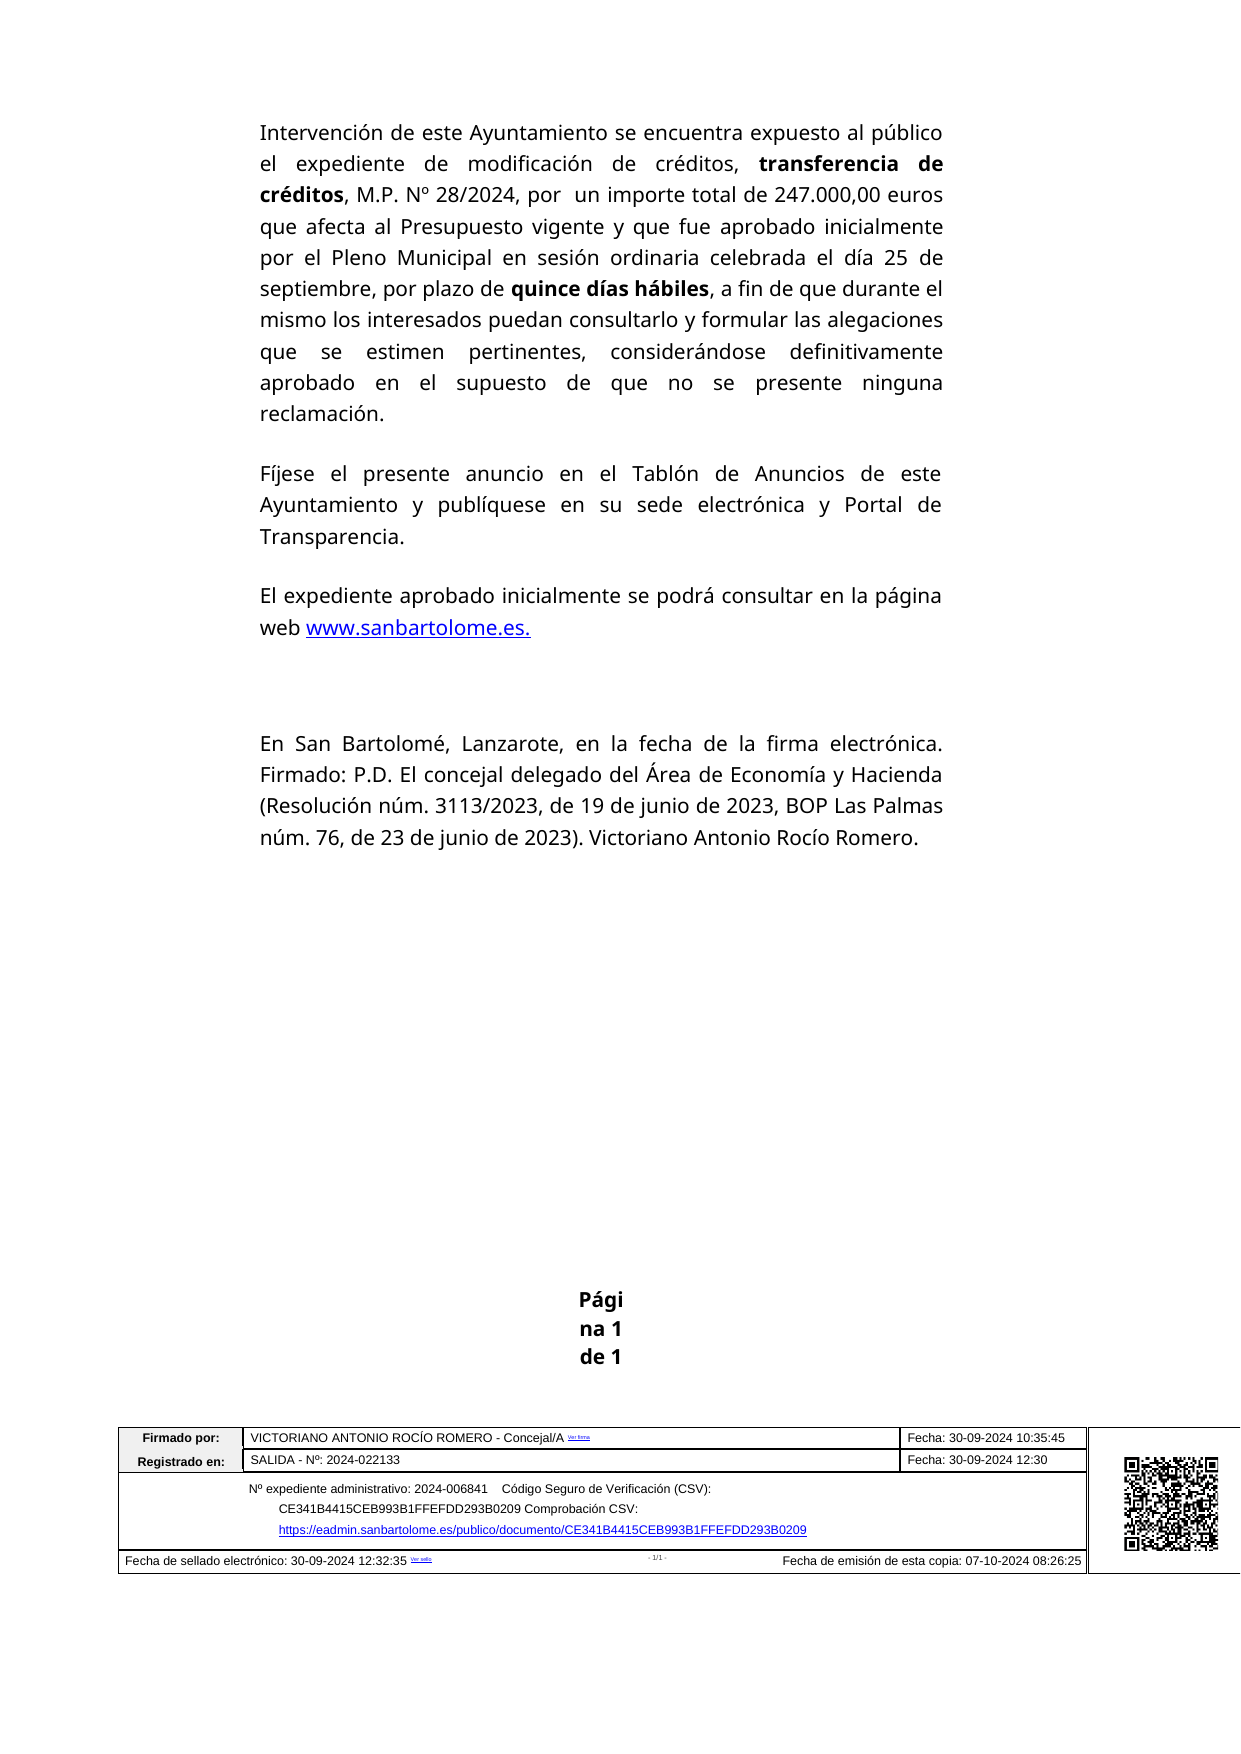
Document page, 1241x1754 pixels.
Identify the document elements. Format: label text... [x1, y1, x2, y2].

text Intervención de este Ayuntamiento se encuentra expuesto al público el expediente de modificación de créditos, transferencia de créditos, M.P. Nº 28/2024, por un importe total de 247.000,00 euros que afecta al Presupuesto vigente y que fue aprobado inicialmente por el Pleno Municipal en sesión ordinaria celebrada el día 25 de septiembre, por plazo de quince días hábiles, a fin de que durante el mismo los interesados puedan consultarlo y formular las alegaciones que se estimen pertinentes, considerándose definitivamente aprobado en el supuesto de que no se presente ninguna reclamación. [259, 118, 943, 428]
text En San Bartolomé, Lanzarote, en la fecha de la firma electrónica. Firmado: P.D. El concejal delegado del Área de Economía y Hacienda (Resolución núm. 3113/2023, de 19 de junio de 2023, BOP Las Palmas núm. 76, de 23 de junio de 2023). Victoriano Antonio Rocío Romero. [259, 729, 943, 851]
table_cell SALIDA - Nº: 2024-022133 [244, 1450, 899, 1471]
table_cell Fecha de sellado electrónico: 30-09-2024 12:32:35 Ver sello - 1/1 - Fecha de emisión de esta copia: 07-10-2024 08:26:25 [119, 1551, 1086, 1573]
text Página 1 de 1 [576, 1285, 625, 1371]
table_cell Nº expediente administrativo: 2024-006841 Código Seguro de Verificación (CSV): CE341B4415CEB993B1FFEFDD293B0209 Comprobación CSV: https://eadmin.sanbartolome.es/publico/documento/CE341B4415CEB993B1FFEFDD293B0209 [119, 1473, 1086, 1549]
table_header VICTORIANO ANTONIO ROCÍO ROMERO - Concejal/A Ver firma [244, 1428, 899, 1448]
text El expediente aprobado inicialmente se podrá consultar en la página web www.sanbartolome.es. [259, 581, 943, 641]
table_header Firmado por: [119, 1428, 242, 1446]
text Fíjese el presente anuncio en el Tablón de Anuncios de este Ayuntamiento y publíquese en su sede electrónica y Portal de Transparencia. [259, 459, 943, 550]
table_header Fecha: 30-09-2024 10:35:45 [901, 1428, 1086, 1448]
table_cell Registrado en: [119, 1452, 242, 1469]
table_header [1089, 1428, 1240, 1573]
table_cell Fecha: 30-09-2024 12:30 [901, 1450, 1086, 1471]
